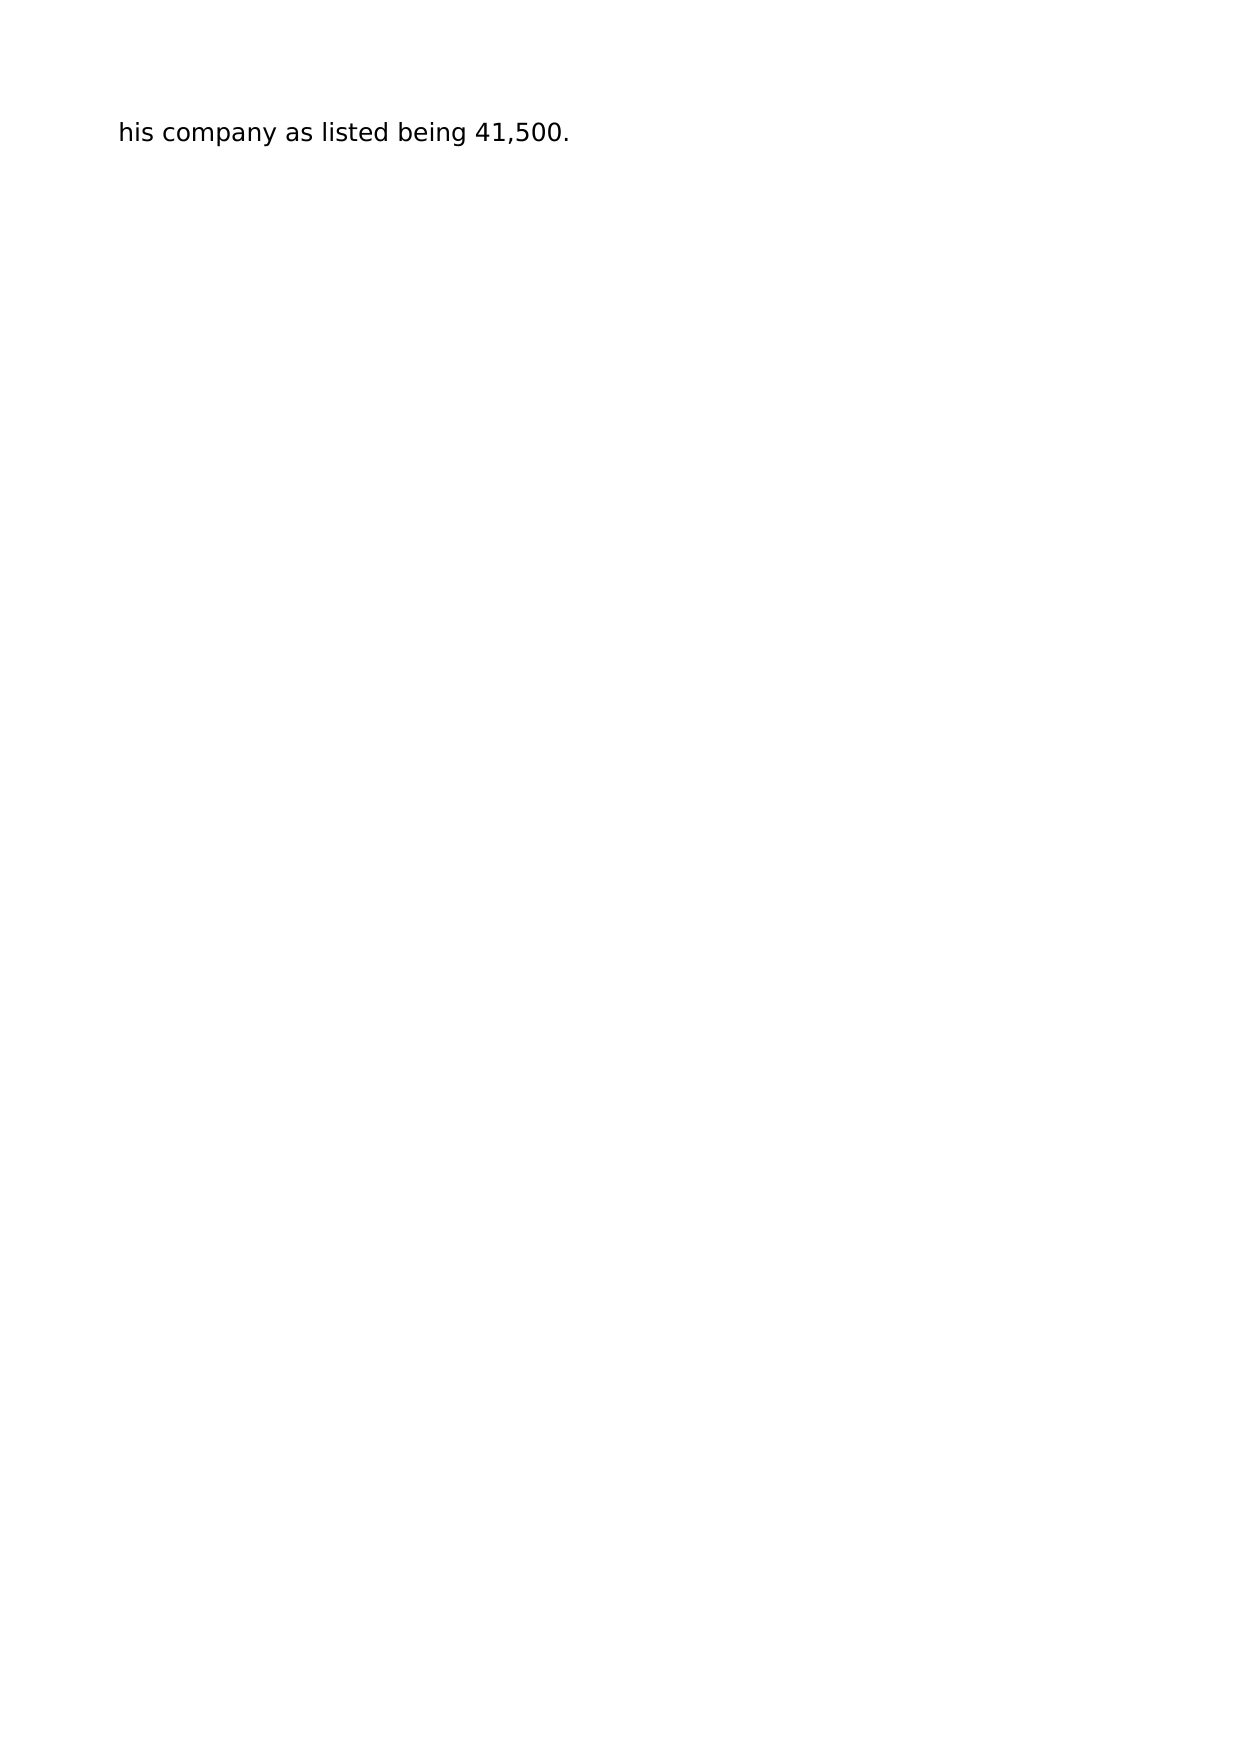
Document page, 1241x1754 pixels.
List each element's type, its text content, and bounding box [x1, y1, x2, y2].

text his company as listed being 41,500. [118, 118, 1122, 147]
